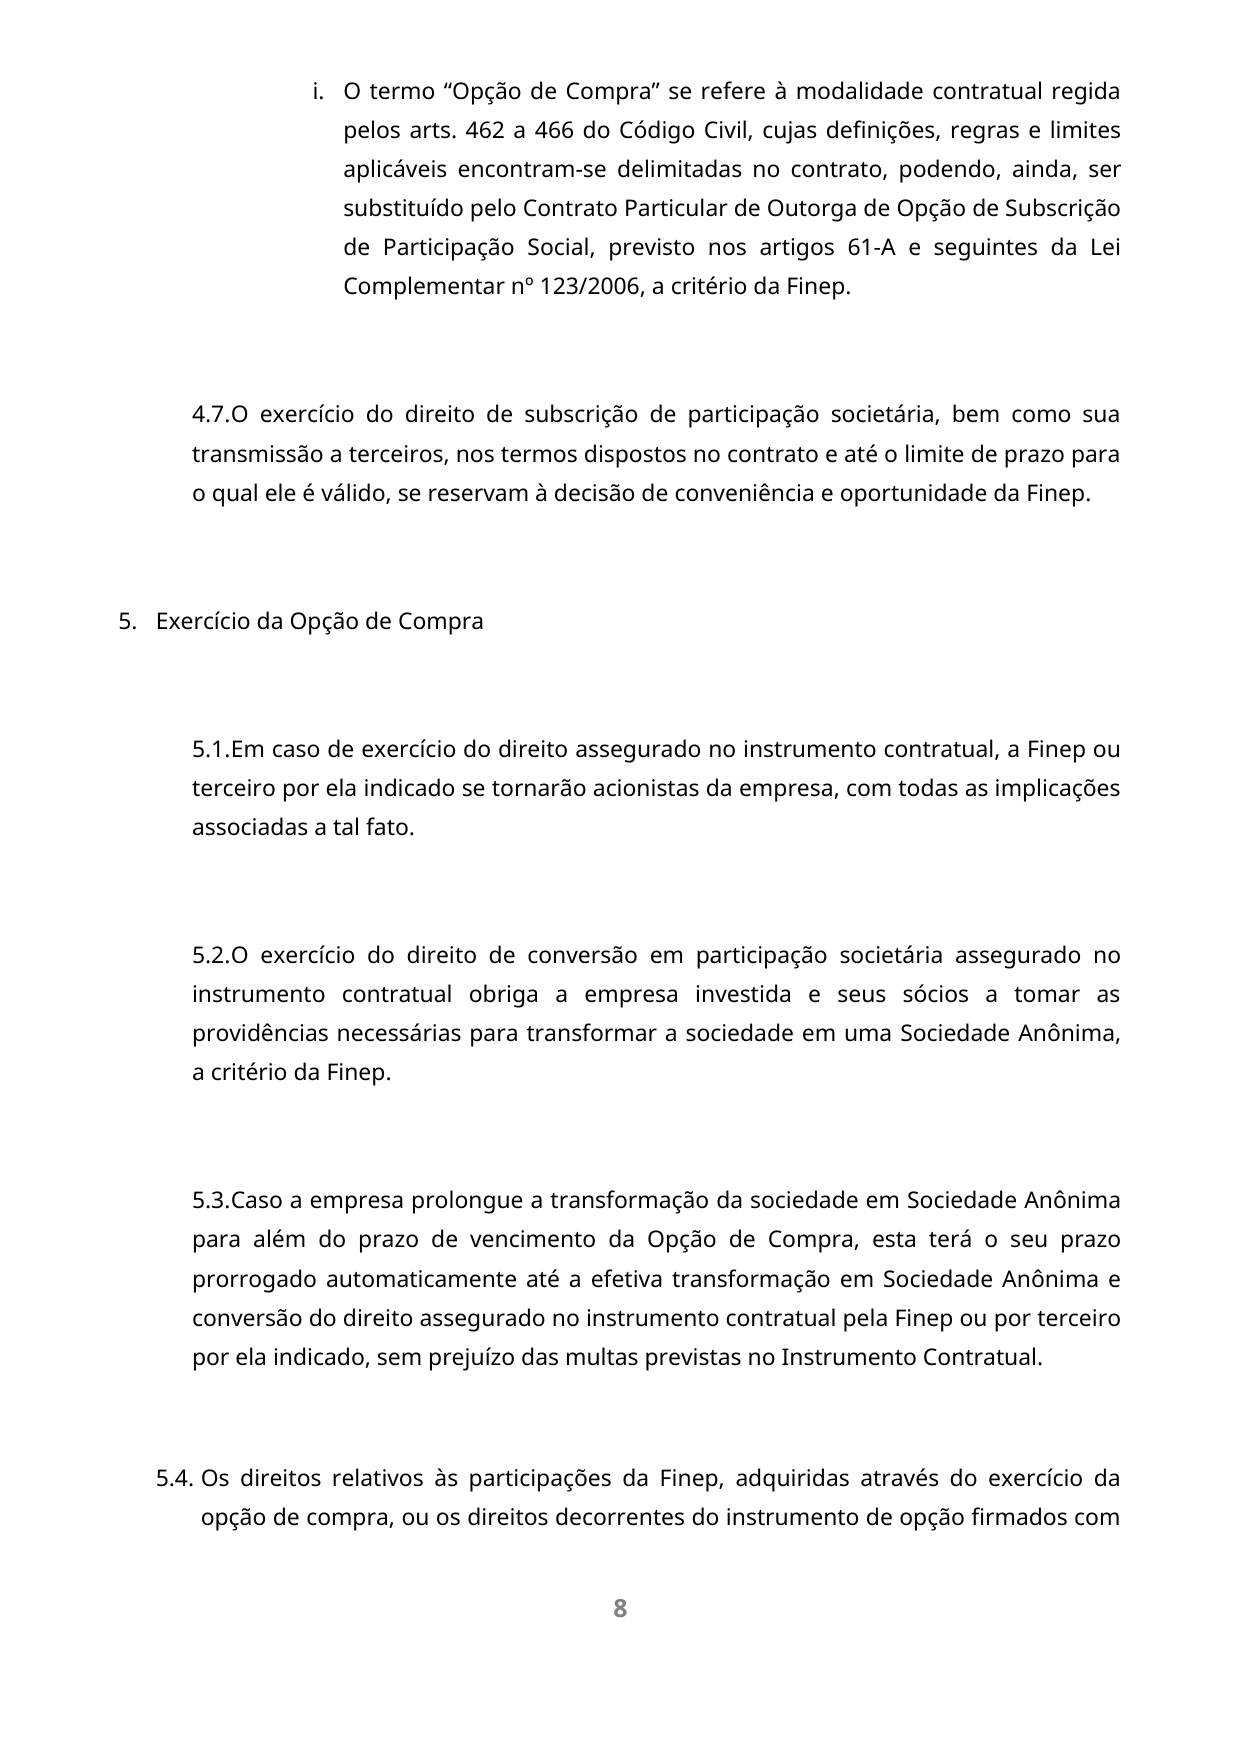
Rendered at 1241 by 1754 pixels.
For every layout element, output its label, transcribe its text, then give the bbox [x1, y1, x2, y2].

list O exercício do direito de conversão em participação societária assegurado no instrumento contratual obriga a empresa investida e seus sócios a tomar as providências necessárias para transformar a sociedade em uma Sociedade Anônima, a critério da Finep. [192, 939, 1122, 1087]
list O exercício do direito de subscrição de participação societária, bem como sua transmissão a terceiros, nos termos dispostos no contrato e até o limite de prazo para o qual ele é válido, se reservam à decisão de conveniência e oportunidade da Finep. [192, 398, 1122, 508]
list Caso a empresa prolongue a transformação da sociedade em Sociedade Anônima para além do prazo de vencimento da Opção de Compra, esta terá o seu prazo prorrogado automaticamente até a efetiva transformação em Sociedade Anônima e conversão do direito assegurado no instrumento contratual pela Finep ou por terceiro por ela indicado, sem prejuízo das multas previstas no Instrumento Contratual. [192, 1184, 1122, 1372]
list Exercício da Opção de Compra [118, 605, 1122, 636]
list O termo “Opção de Compra” se refere à modalidade contratual regida pelos arts. 462 a 466 do Código Civil, cujas definições, regras e limites aplicáveis encontram-se delimitadas no contrato, podendo, ainda, ser substituído pelo Contrato Particular de Outorga de Opção de Subscrição de Participação Social, previsto nos artigos 61-A e seguintes da Lei Complementar nº 123/2006, a critério da Finep. [324, 75, 1122, 302]
list Os direitos relativos às participações da Finep, adquiridas através do exercício da opção de compra, ou os direitos decorrentes do instrumento de opção firmados com [156, 1461, 1122, 1532]
list Em caso de exercício do direito assegurado no instrumento contratual, a Finep ou terceiro por ela indicado se tornarão acionistas da empresa, com todas as implicações associadas a tal fato. [192, 733, 1122, 842]
